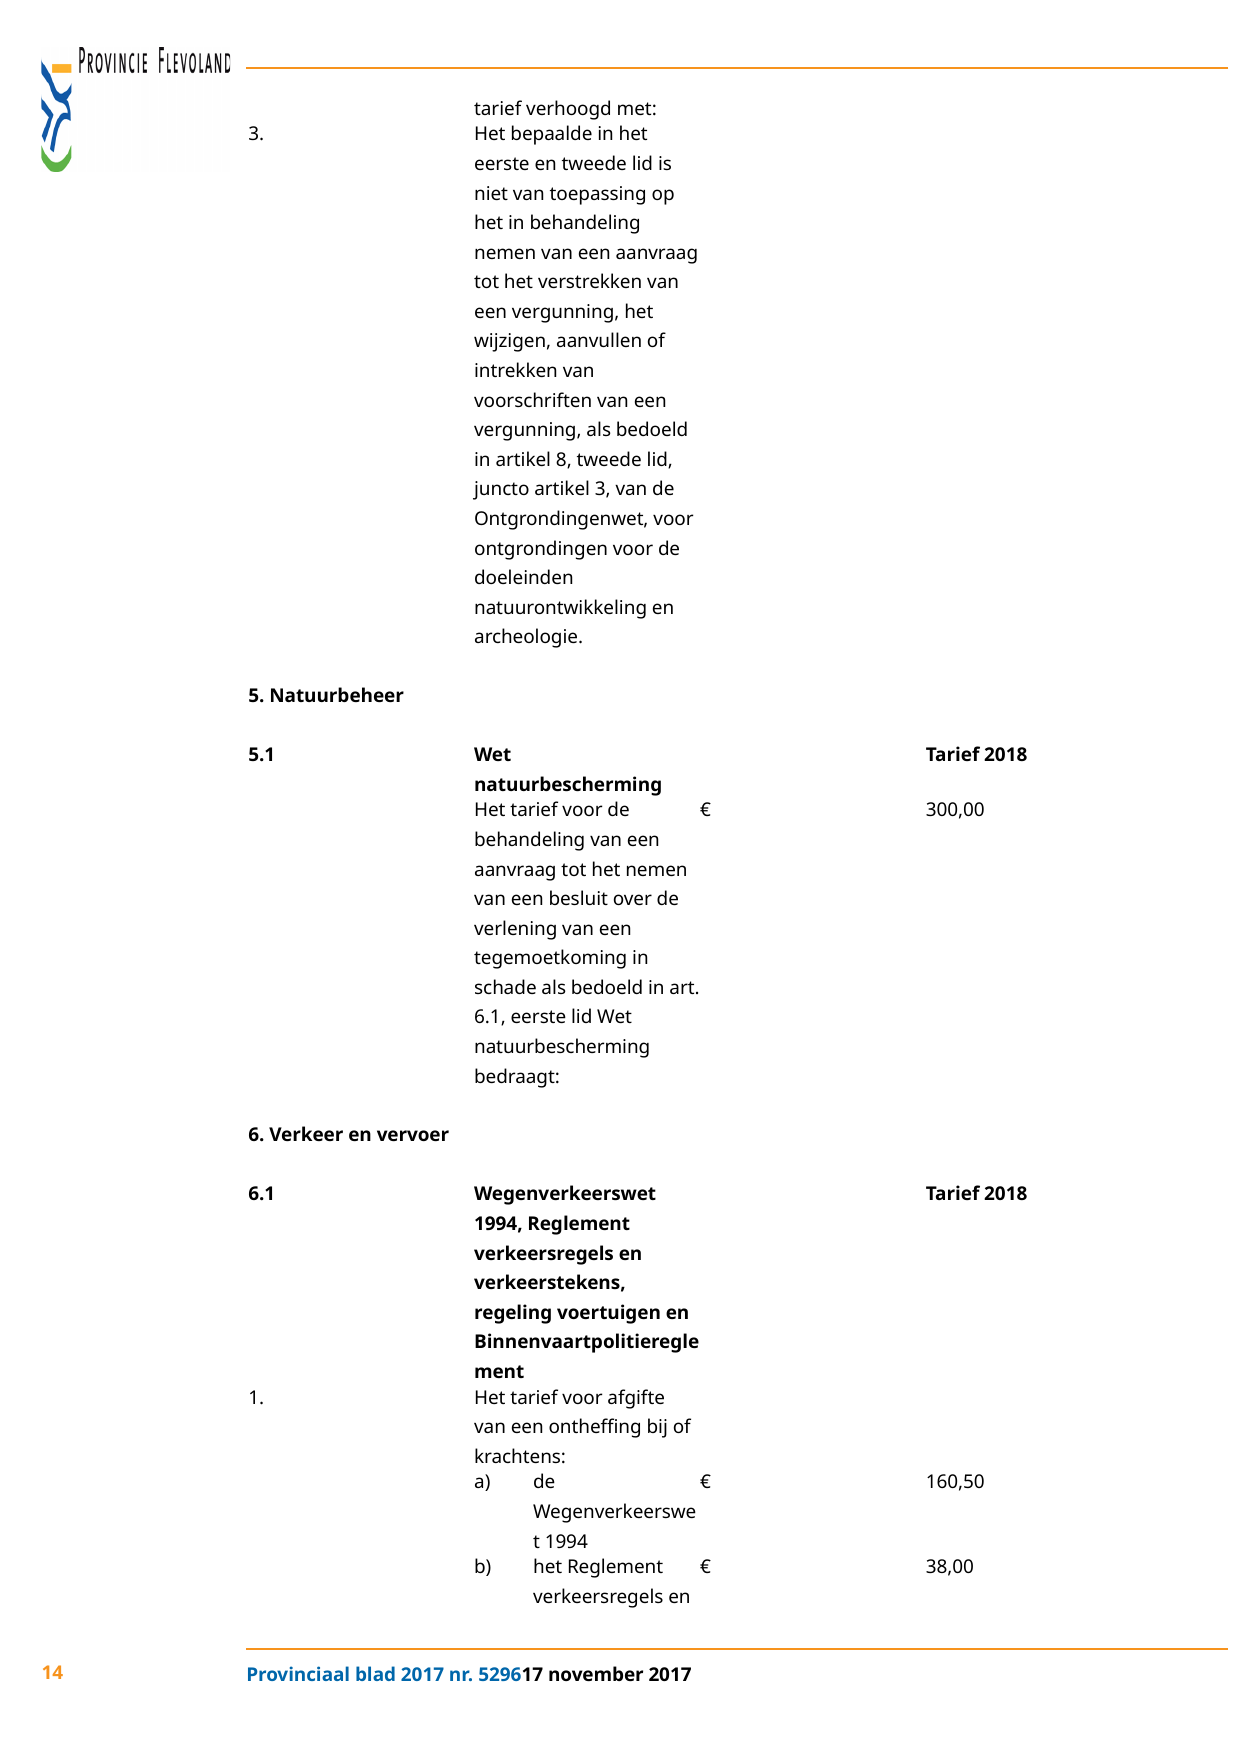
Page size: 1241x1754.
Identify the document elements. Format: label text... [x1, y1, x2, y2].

table_cell [248, 1469, 474, 1554]
table_cell Het tarief voor de behandeling van een aanvraag tot het nemen van een besluit over de verlening van een tegemoetkoming in schade als bedoeld in art. 6.1, eerste lid Wet natuurbescherming bedraagt: [474, 797, 700, 1088]
table_header Wet natuurbescherming [474, 741, 700, 797]
table_cell [926, 95, 1152, 121]
picture [41, 47, 231, 172]
table_cell € [700, 1554, 926, 1609]
table_cell tarief verhoogd met: [474, 95, 700, 121]
table_cell de Wegenverkeerswet 1994 [474, 1469, 700, 1554]
table_header Tarief 2018 [926, 741, 1152, 797]
table_cell 300,00 [926, 797, 1152, 1088]
table_header [700, 1181, 926, 1384]
table_cell [248, 1554, 474, 1609]
table_cell [926, 1384, 1152, 1469]
table_header Tarief 2018 [926, 1181, 1152, 1384]
table_header Wegenverkeerswet 1994, Reglement verkeersregels en verkeerstekens, regeling voertuigen en Binnenvaartpolitiereglement [474, 1181, 700, 1384]
table_cell [248, 95, 474, 121]
table_cell [700, 121, 926, 649]
table_cell het Reglement verkeersregels en [474, 1554, 700, 1609]
table_cell [700, 95, 926, 121]
table_header [700, 741, 926, 797]
table_header 6.1 [248, 1181, 474, 1384]
table_cell 160,50 [926, 1469, 1152, 1554]
table_cell 1. [248, 1384, 474, 1469]
table_header 5.1 [248, 741, 474, 797]
table_cell [248, 797, 474, 1088]
table_cell [700, 1384, 926, 1469]
table_cell € [700, 1469, 926, 1554]
text 6. Verkeer en vervoer [248, 1121, 1152, 1147]
table_cell Het bepaalde in het eerste en tweede lid is niet van toepassing op het in behandeling nemen van een aanvraag tot het verstrekken van een vergunning, het wijzigen, aanvullen of intrekken van voorschriften van een vergunning, als bedoeld in artikel 8, tweede lid, juncto artikel 3, van de Ontgrondingenwet, voor ontgrondingen voor de doeleinden natuurontwikkeling en archeologie. [474, 121, 700, 649]
table_cell € [700, 797, 926, 1088]
table_cell Het tarief voor afgifte van een ontheffing bij of krachtens: [474, 1384, 700, 1469]
table_cell 3. [248, 121, 474, 649]
table_cell [926, 121, 1152, 649]
table_cell 38,00 [926, 1554, 1152, 1609]
text 5. Natuurbeheer [248, 682, 1152, 708]
